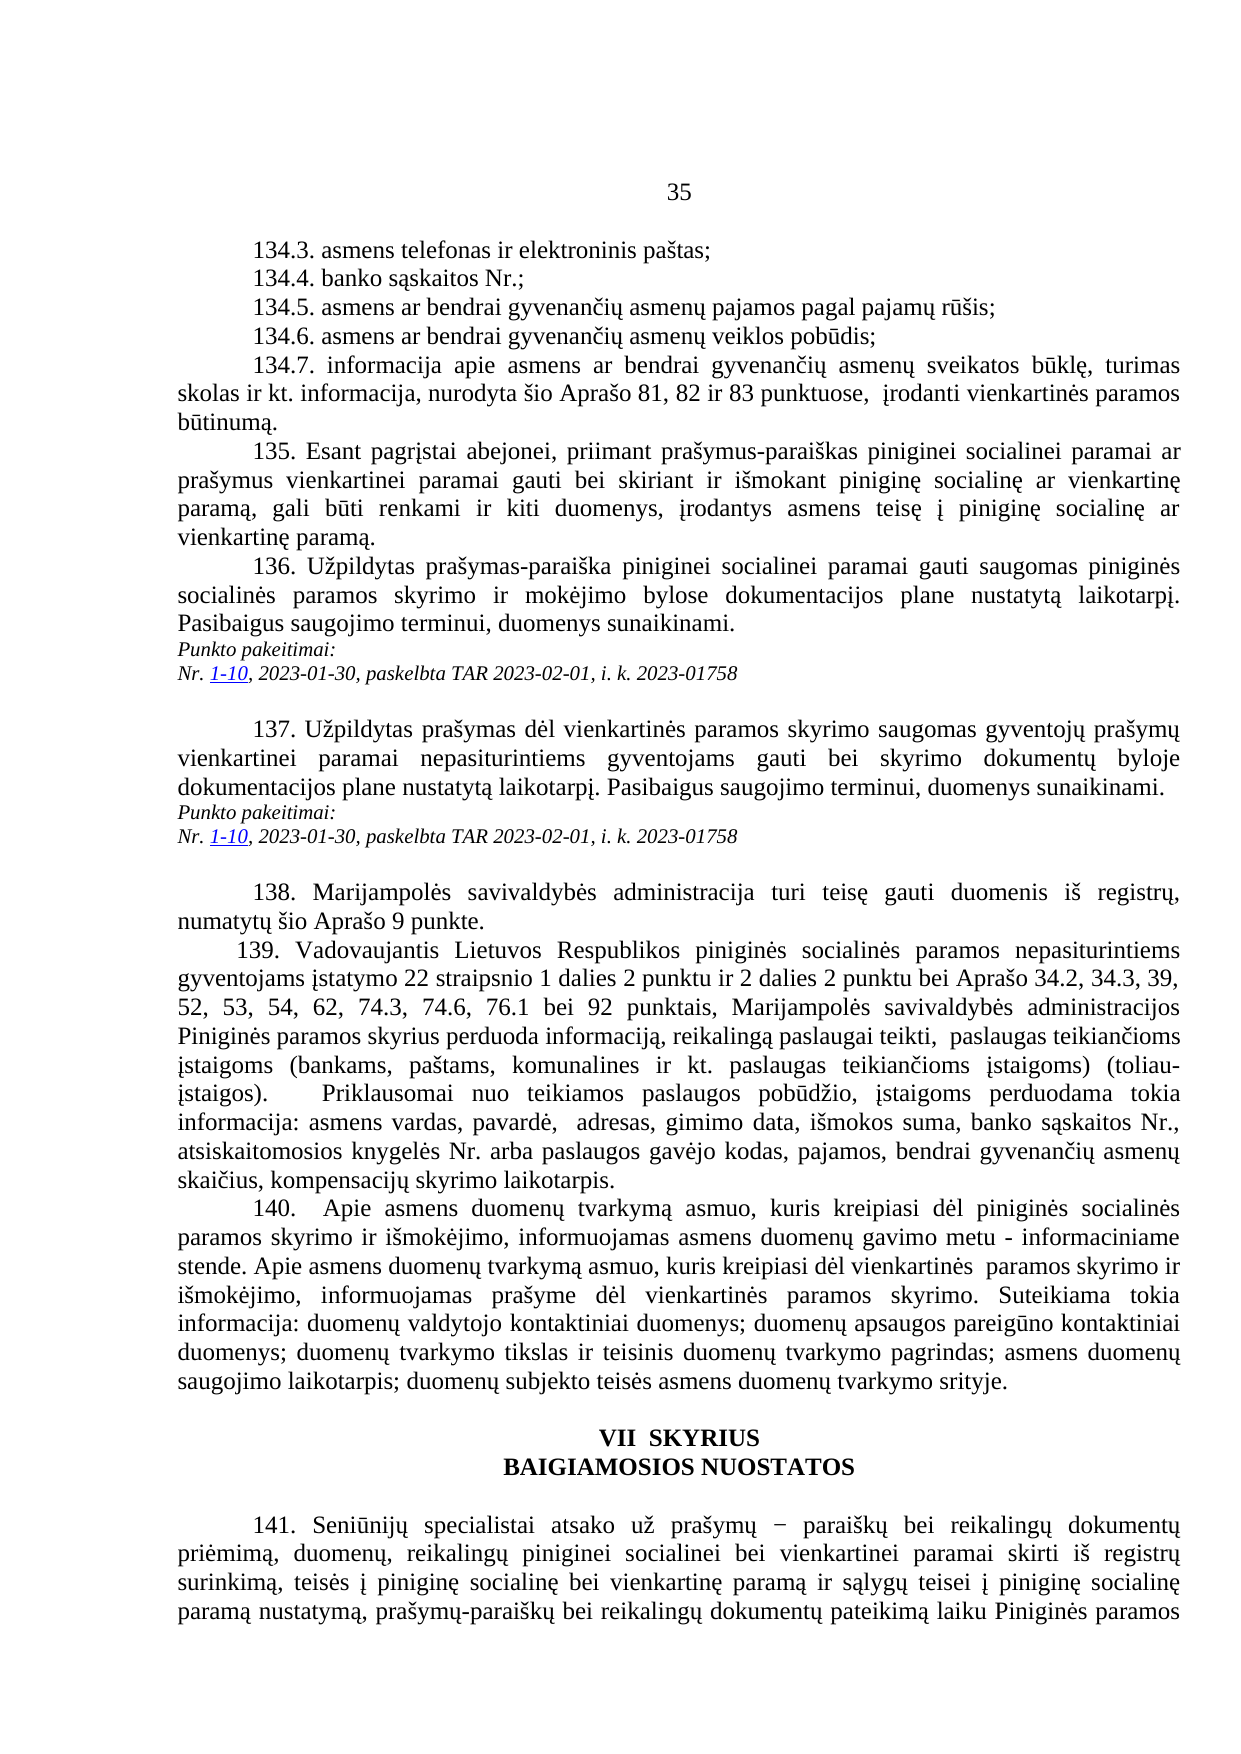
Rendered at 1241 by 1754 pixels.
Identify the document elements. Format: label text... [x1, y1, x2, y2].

text 139. Vadovaujantis Lietuvos Respublikos piniginės socialinės paramos nepasiturintiems gyventojams įstatymo 22 straipsnio 1 dalies 2 punktu ir 2 dalies 2 punktu bei Aprašo 34.2, 34.3, 39, 52, 53, 54, 62, 74.3, 74.6, 76.1 bei 92 punktais, Marijampolės savivaldybės administracijos Piniginės paramos skyrius perduoda informaciją, reikalingą paslaugai teikti, paslaugas teikiančioms įstaigoms (bankams, paštams, komunalines ir kt. paslaugas teikiančioms įstaigoms) (toliau-įstaigos). Priklausomai nuo teikiamos paslaugos pobūdžio, įstaigoms perduodama tokia informacija: asmens vardas, pavardė, adresas, gimimo data, išmokos suma, banko sąskaitos Nr., atsiskaitomosios knygelės Nr. arba paslaugos gavėjo kodas, pajamos, bendrai gyvenančių asmenų skaičius, kompensacijų skyrimo laikotarpis. [177, 935, 1181, 1193]
text 141. Seniūnijų specialistai atsako už prašymų − paraiškų bei reikalingų dokumentų priėmimą, duomenų, reikalingų piniginei socialinei bei vienkartinei paramai skirti iš registrų surinkimą, teisės į piniginę socialinę bei vienkartinę paramą ir sąlygų teisei į piniginę socialinę paramą nustatymą, prašymų-paraiškų bei reikalingų dokumentų pateikimą laiku Piniginės paramos [177, 1510, 1181, 1625]
text Punkto pakeitimai: [177, 637, 1181, 661]
text Nr. 1-10, 2023-01-30, paskelbta TAR 2023-02-01, i. k. 2023-01758 [177, 824, 1181, 848]
text Nr. 1-10, 2023-01-30, paskelbta TAR 2023-02-01, i. k. 2023-01758 [177, 661, 1181, 685]
text 134.4. banko sąskaitos Nr.; [177, 263, 1181, 292]
text 137. Užpildytas prašymas dėl vienkartinės paramos skyrimo saugomas gyventojų prašymų vienkartinei paramai nepasiturintiems gyventojams gauti bei skyrimo dokumentų byloje dokumentacijos plane nustatytą laikotarpį. Pasibaigus saugojimo terminui, duomenys sunaikinami. [177, 714, 1181, 800]
text 135. Esant pagrįstai abejonei, priimant prašymus-paraiškas piniginei socialinei paramai ar prašymus vienkartinei paramai gauti bei skiriant ir išmokant piniginę socialinę ar vienkartinę paramą, gali būti renkami ir kiti duomenys, įrodantys asmens teisę į piniginę socialinę ar vienkartinę paramą. [177, 436, 1181, 551]
text BAIGIAMOSIOS NUOSTATOS [177, 1452, 1181, 1481]
text VII SKYRIUS [177, 1423, 1181, 1452]
text 134.5. asmens ar bendrai gyvenančių asmenų pajamos pagal pajamų rūšis; [177, 292, 1181, 321]
text 136. Užpildytas prašymas-paraiška piniginei socialinei paramai gauti saugomas piniginės socialinės paramos skyrimo ir mokėjimo bylose dokumentacijos plane nustatytą laikotarpį. Pasibaigus saugojimo terminui, duomenys sunaikinami. [177, 551, 1181, 637]
text 134.6. asmens ar bendrai gyvenančių asmenų veiklos pobūdis; [177, 321, 1181, 350]
text Punkto pakeitimai: [177, 800, 1181, 824]
text 140. Apie asmens duomenų tvarkymą asmuo, kuris kreipiasi dėl piniginės socialinės paramos skyrimo ir išmokėjimo, informuojamas asmens duomenų gavimo metu - informaciniame stende. Apie asmens duomenų tvarkymą asmuo, kuris kreipiasi dėl vienkartinės paramos skyrimo ir išmokėjimo, informuojamas prašyme dėl vienkartinės paramos skyrimo. Suteikiama tokia informacija: duomenų valdytojo kontaktiniai duomenys; duomenų apsaugos pareigūno kontaktiniai duomenys; duomenų tvarkymo tikslas ir teisinis duomenų tvarkymo pagrindas; asmens duomenų saugojimo laikotarpis; duomenų subjekto teisės asmens duomenų tvarkymo srityje. [177, 1193, 1181, 1395]
text 138. Marijampolės savivaldybės administracija turi teisę gauti duomenis iš registrų, numatytų šio Aprašo 9 punkte. [177, 877, 1181, 935]
text 134.7. informacija apie asmens ar bendrai gyvenančių asmenų sveikatos būklę, turimas skolas ir kt. informacija, nurodyta šio Aprašo 81, 82 ir 83 punktuose, įrodanti vienkartinės paramos būtinumą. [177, 350, 1181, 436]
text 134.3. asmens telefonas ir elektroninis paštas; [177, 235, 1181, 263]
